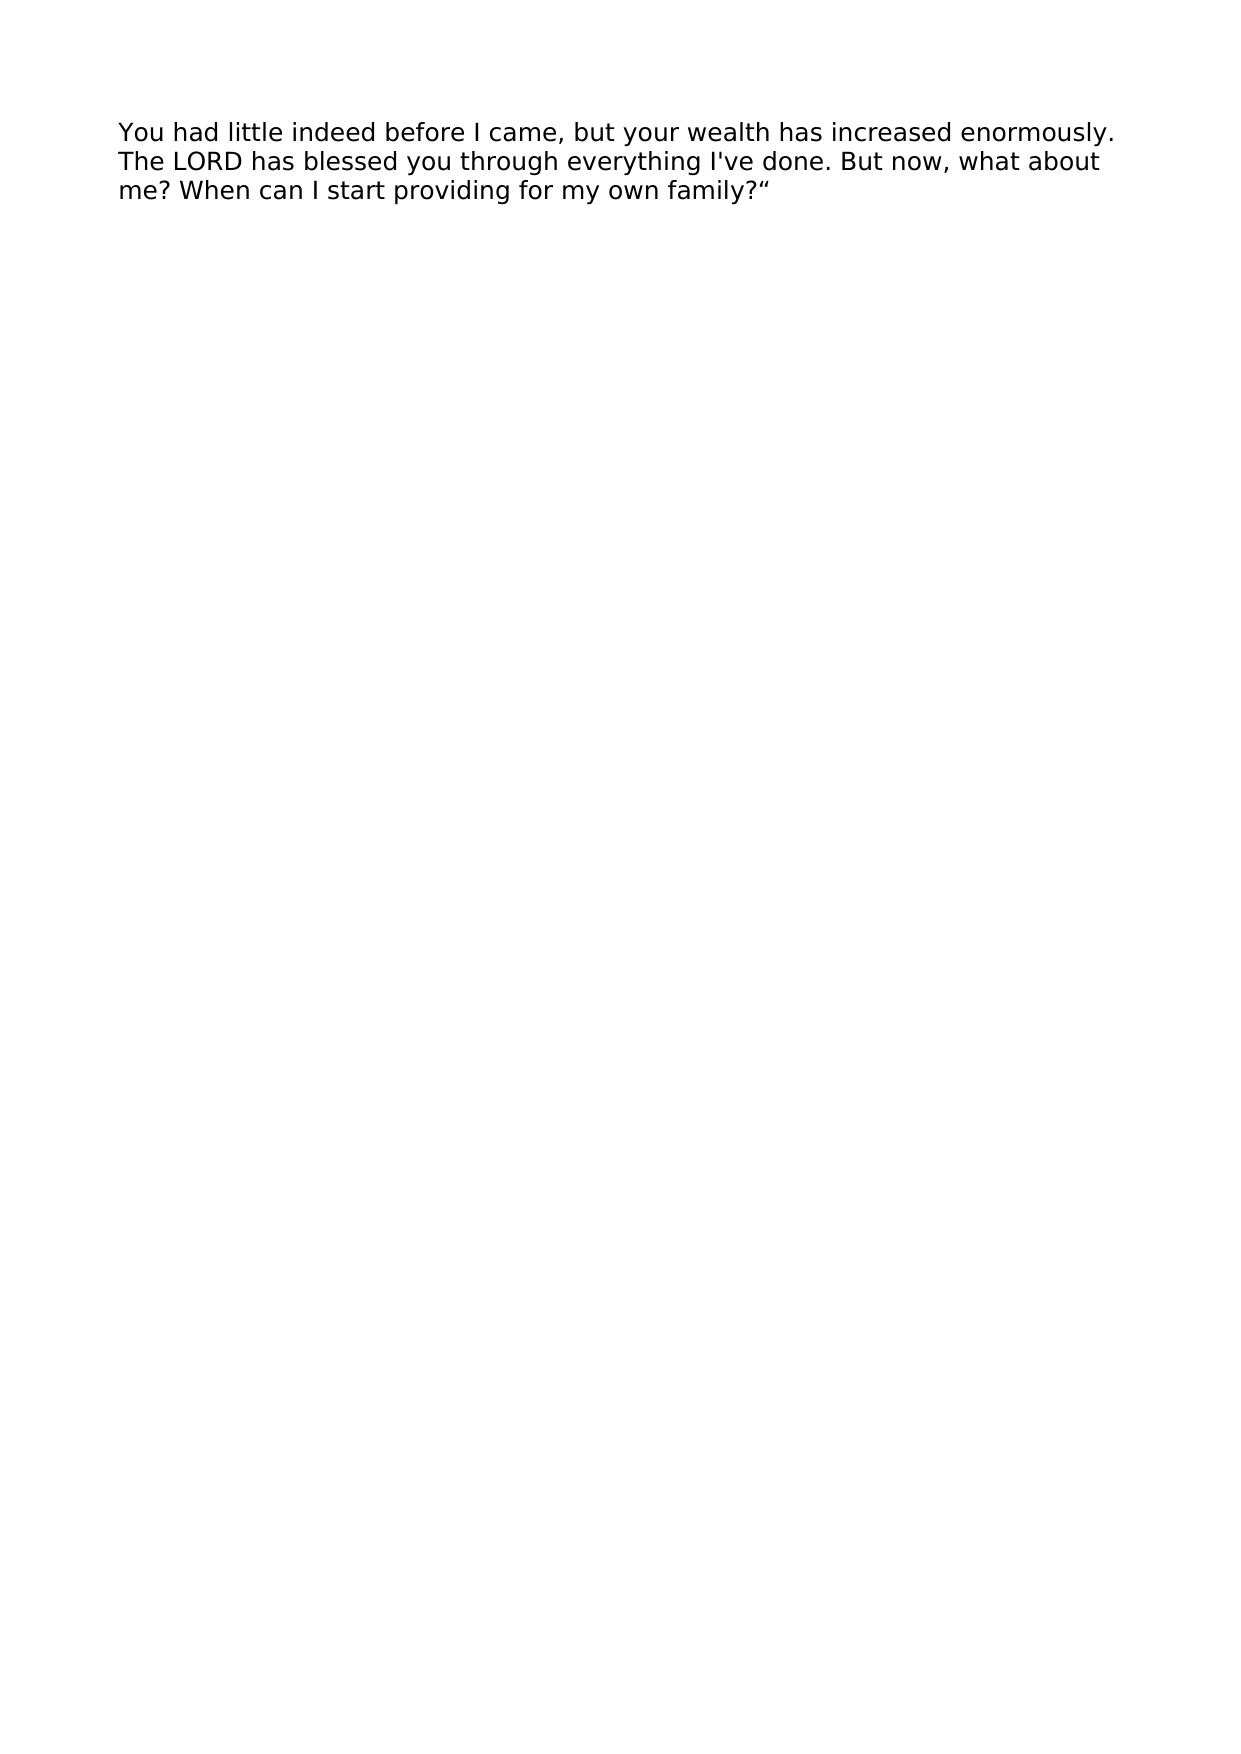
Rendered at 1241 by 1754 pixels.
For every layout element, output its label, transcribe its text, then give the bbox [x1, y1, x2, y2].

text You had little indeed before I came, but your wealth has increased enormously. The LORD has blessed you through everything I've done. But now, what about me? When can I start providing for my own family?“ [118, 118, 1122, 206]
